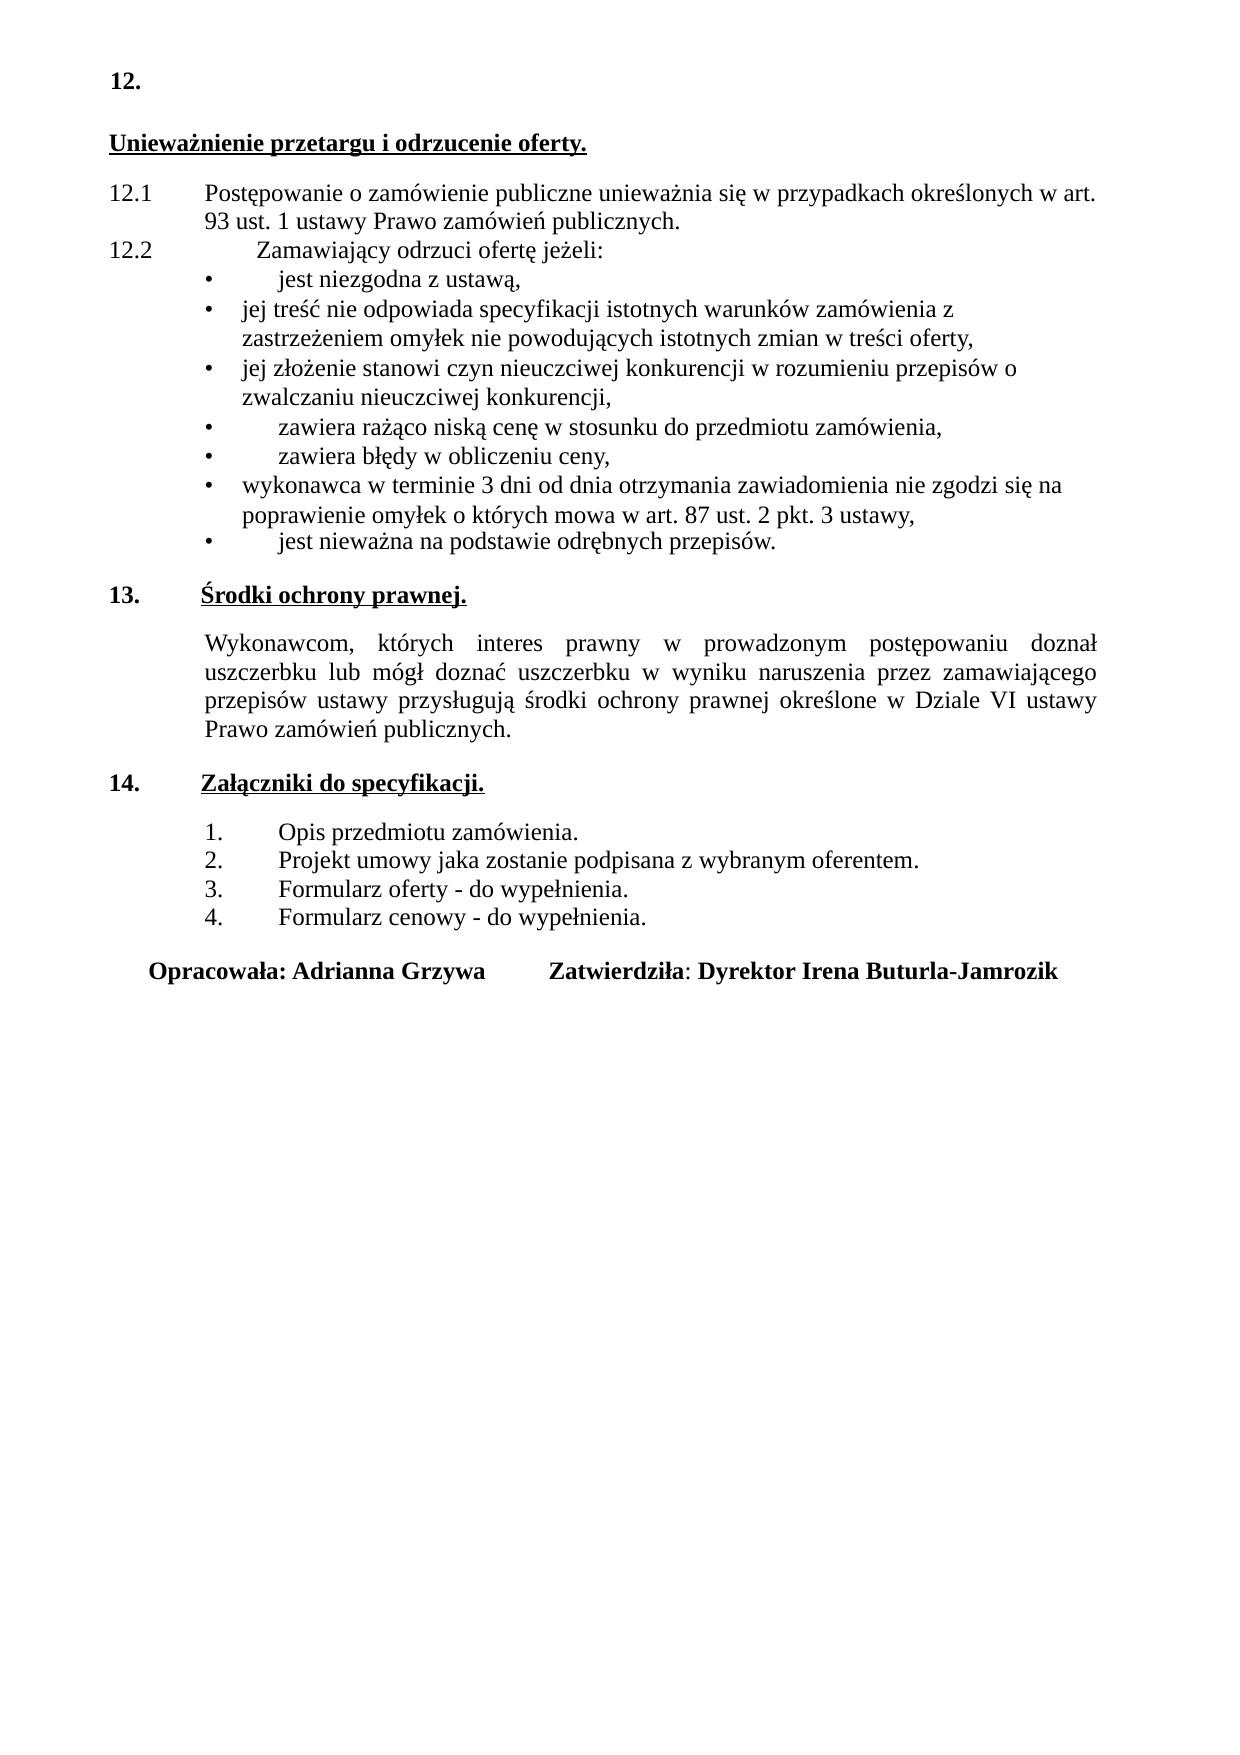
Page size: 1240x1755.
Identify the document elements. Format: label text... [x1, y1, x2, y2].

text Wykonawcom, których interes prawny w prowadzonym postępowaniu doznał uszczerbku lub mógł doznać uszczerbku w wyniku naruszenia przez zamawiającego przepisów ustawy przysługują środki ochrony prawnej określone w Dziale VI ustawy Prawo zamówień publicznych. [204, 629, 1098, 743]
text 13. Środki ochrony prawnej. [108, 583, 1098, 608]
list jej treść nie odpowiada specyfikacji istotnych warunków zamówienia z zastrzeżeniem omyłek nie powodujących istotnych zmian w treści oferty, [204, 293, 1098, 352]
text Unieważnienie przetargu i odrzucenie oferty. [108, 132, 1098, 157]
list Projekt umowy jaka zostanie podpisana z wybranym oferentem. [204, 846, 1098, 874]
list jej złożenie stanowi czyn nieuczciwej konkurencji w rozumieniu przepisów o zwalczaniu nieuczciwej konkurencji, [204, 352, 1098, 411]
list Opis przedmiotu zamówienia. [204, 817, 1098, 846]
list Formularz cenowy - do wypełnienia. [204, 903, 1098, 932]
list zawiera rażąco niską cenę w stosunku do przedmiotu zamówienia, [204, 411, 1098, 441]
list Zamawiający odrzuci ofertę jeżeli: [108, 235, 1098, 264]
list Postępowanie o zamówienie publiczne unieważnia się w przypadkach określonych w art. 93 ust. 1 ustawy Prawo zamówień publicznych. [108, 178, 1098, 235]
text Opracowała: Adrianna Grzywa Zatwierdziła: Dyrektor Irena Buturla-Jamrozik [148, 956, 1098, 985]
list zawiera błędy w obliczeniu ceny, [204, 441, 1098, 470]
list jest niezgodna z ustawą, [204, 264, 1098, 293]
text 14. Załączniki do specyfikacji. [108, 771, 1098, 796]
list jest nieważna na podstawie odrębnych przepisów. [204, 529, 1098, 554]
list wykonawca w terminie 3 dni od dnia otrzymania zawiadomienia nie zgodzi się na poprawienie omyłek o których mowa w art. 87 ust. 2 pkt. 3 ustawy, [204, 470, 1098, 529]
list 12. [110, 69, 144, 94]
list Formularz oferty - do wypełnienia. [204, 874, 1098, 903]
